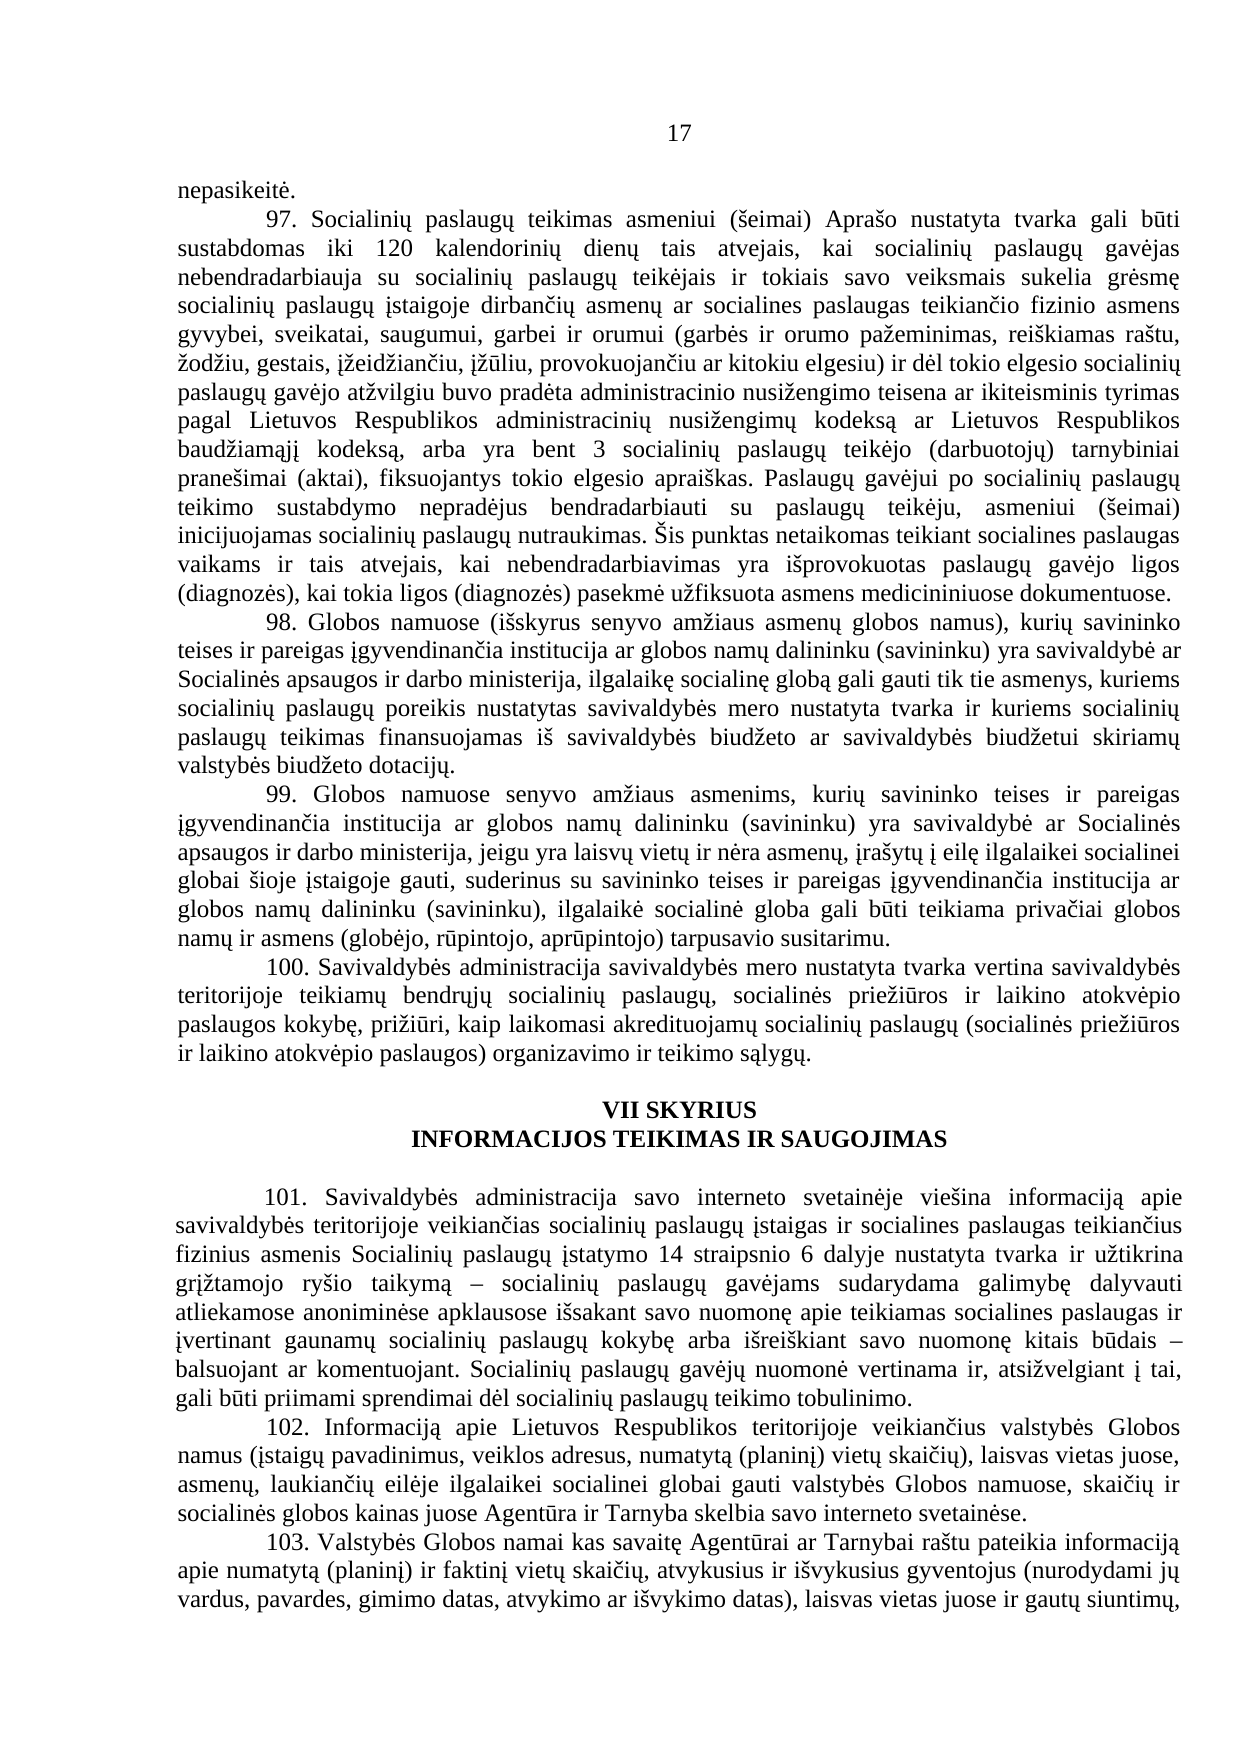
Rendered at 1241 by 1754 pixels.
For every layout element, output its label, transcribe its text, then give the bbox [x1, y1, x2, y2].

text INFORMACIJOS TEIKIMAS IR SAUGOJIMAS [177, 1124, 1181, 1153]
text VII SKYRIUS [177, 1096, 1181, 1124]
text 100. Savivaldybės administracija savivaldybės mero nustatyta tvarka vertina savivaldybės teritorijoje teikiamų bendrųjų socialinių paslaugų, socialinės priežiūros ir laikino atokvėpio paslaugos kokybę, prižiūri, kaip laikomasi akredituojamų socialinių paslaugų (socialinės priežiūros ir laikino atokvėpio paslaugos) organizavimo ir teikimo sąlygų. [177, 952, 1181, 1067]
text 97. Socialinių paslaugų teikimas asmeniui (šeimai) Aprašo nustatyta tvarka gali būti sustabdomas iki 120 kalendorinių dienų tais atvejais, kai socialinių paslaugų gavėjas nebendradarbiauja su socialinių paslaugų teikėjais ir tokiais savo veiksmais sukelia grėsmę socialinių paslaugų įstaigoje dirbančių asmenų ar socialines paslaugas teikiančio fizinio asmens gyvybei, sveikatai, saugumui, garbei ir orumui (garbės ir orumo pažeminimas, reiškiamas raštu, žodžiu, gestais, įžeidžiančiu, įžūliu, provokuojančiu ar kitokiu elgesiu) ir dėl tokio elgesio socialinių paslaugų gavėjo atžvilgiu buvo pradėta administracinio nusižengimo teisena ar ikiteisminis tyrimas pagal Lietuvos Respublikos administracinių nusižengimų kodeksą ar Lietuvos Respublikos baudžiamąjį kodeksą, arba yra bent 3 socialinių paslaugų teikėjo (darbuotojų) tarnybiniai pranešimai (aktai), fiksuojantys tokio elgesio apraiškas. Paslaugų gavėjui po socialinių paslaugų teikimo sustabdymo nepradėjus bendradarbiauti su paslaugų teikėju, asmeniui (šeimai) inicijuojamas socialinių paslaugų nutraukimas. Šis punktas netaikomas teikiant socialines paslaugas vaikams ir tais atvejais, kai nebendradarbiavimas yra išprovokuotas paslaugų gavėjo ligos (diagnozės), kai tokia ligos (diagnozės) pasekmė užfiksuota asmens medicininiuose dokumentuose. [177, 204, 1181, 607]
text 99. Globos namuose senyvo amžiaus asmenims, kurių savininko teises ir pareigas įgyvendinančia institucija ar globos namų dalininku (savininku) yra savivaldybė ar Socialinės apsaugos ir darbo ministerija, jeigu yra laisvų vietų ir nėra asmenų, įrašytų į eilę ilgalaikei socialinei globai šioje įstaigoje gauti, suderinus su savininko teises ir pareigas įgyvendinančia institucija ar globos namų dalininku (savininku), ilgalaikė socialinė globa gali būti teikiama privačiai globos namų ir asmens (globėjo, rūpintojo, aprūpintojo) tarpusavio susitarimu. [177, 779, 1181, 952]
text 101. Savivaldybės administracija savo interneto svetainėje viešina informaciją apie savivaldybės teritorijoje veikiančias socialinių paslaugų įstaigas ir socialines paslaugas teikiančius fizinius asmenis Socialinių paslaugų įstatymo 14 straipsnio 6 dalyje nustatyta tvarka ir užtikrina grįžtamojo ryšio taikymą – socialinių paslaugų gavėjams sudarydama galimybę dalyvauti atliekamose anoniminėse apklausose išsakant savo nuomonę apie teikiamas socialines paslaugas ir įvertinant gaunamų socialinių paslaugų kokybę arba išreiškiant savo nuomonę kitais būdais – balsuojant ar komentuojant. Socialinių paslaugų gavėjų nuomonė vertinama ir, atsižvelgiant į tai, gali būti priimami sprendimai dėl socialinių paslaugų teikimo tobulinimo. [175, 1182, 1183, 1412]
text 103. Valstybės Globos namai kas savaitę Agentūrai ar Tarnybai raštu pateikia informaciją apie numatytą (planinį) ir faktinį vietų skaičių, atvykusius ir išvykusius gyventojus (nurodydami jų vardus, pavardes, gimimo datas, atvykimo ar išvykimo datas), laisvas vietas juose ir gautų siuntimų, [177, 1527, 1181, 1613]
text nepasikeitė. [177, 176, 1181, 204]
text 98. Globos namuose (išskyrus senyvo amžiaus asmenų globos namus), kurių savininko teises ir pareigas įgyvendinančia institucija ar globos namų dalininku (savininku) yra savivaldybė ar Socialinės apsaugos ir darbo ministerija, ilgalaikę socialinę globą gali gauti tik tie asmenys, kuriems socialinių paslaugų poreikis nustatytas savivaldybės mero nustatyta tvarka ir kuriems socialinių paslaugų teikimas finansuojamas iš savivaldybės biudžeto ar savivaldybės biudžetui skiriamų valstybės biudžeto dotacijų. [177, 607, 1181, 779]
text 102. Informaciją apie Lietuvos Respublikos teritorijoje veikiančius valstybės Globos namus (įstaigų pavadinimus, veiklos adresus, numatytą (planinį) vietų skaičių), laisvas vietas juose, asmenų, laukiančių eilėje ilgalaikei socialinei globai gauti valstybės Globos namuose, skaičių ir socialinės globos kainas juose Agentūra ir Tarnyba skelbia savo interneto svetainėse. [177, 1412, 1181, 1527]
